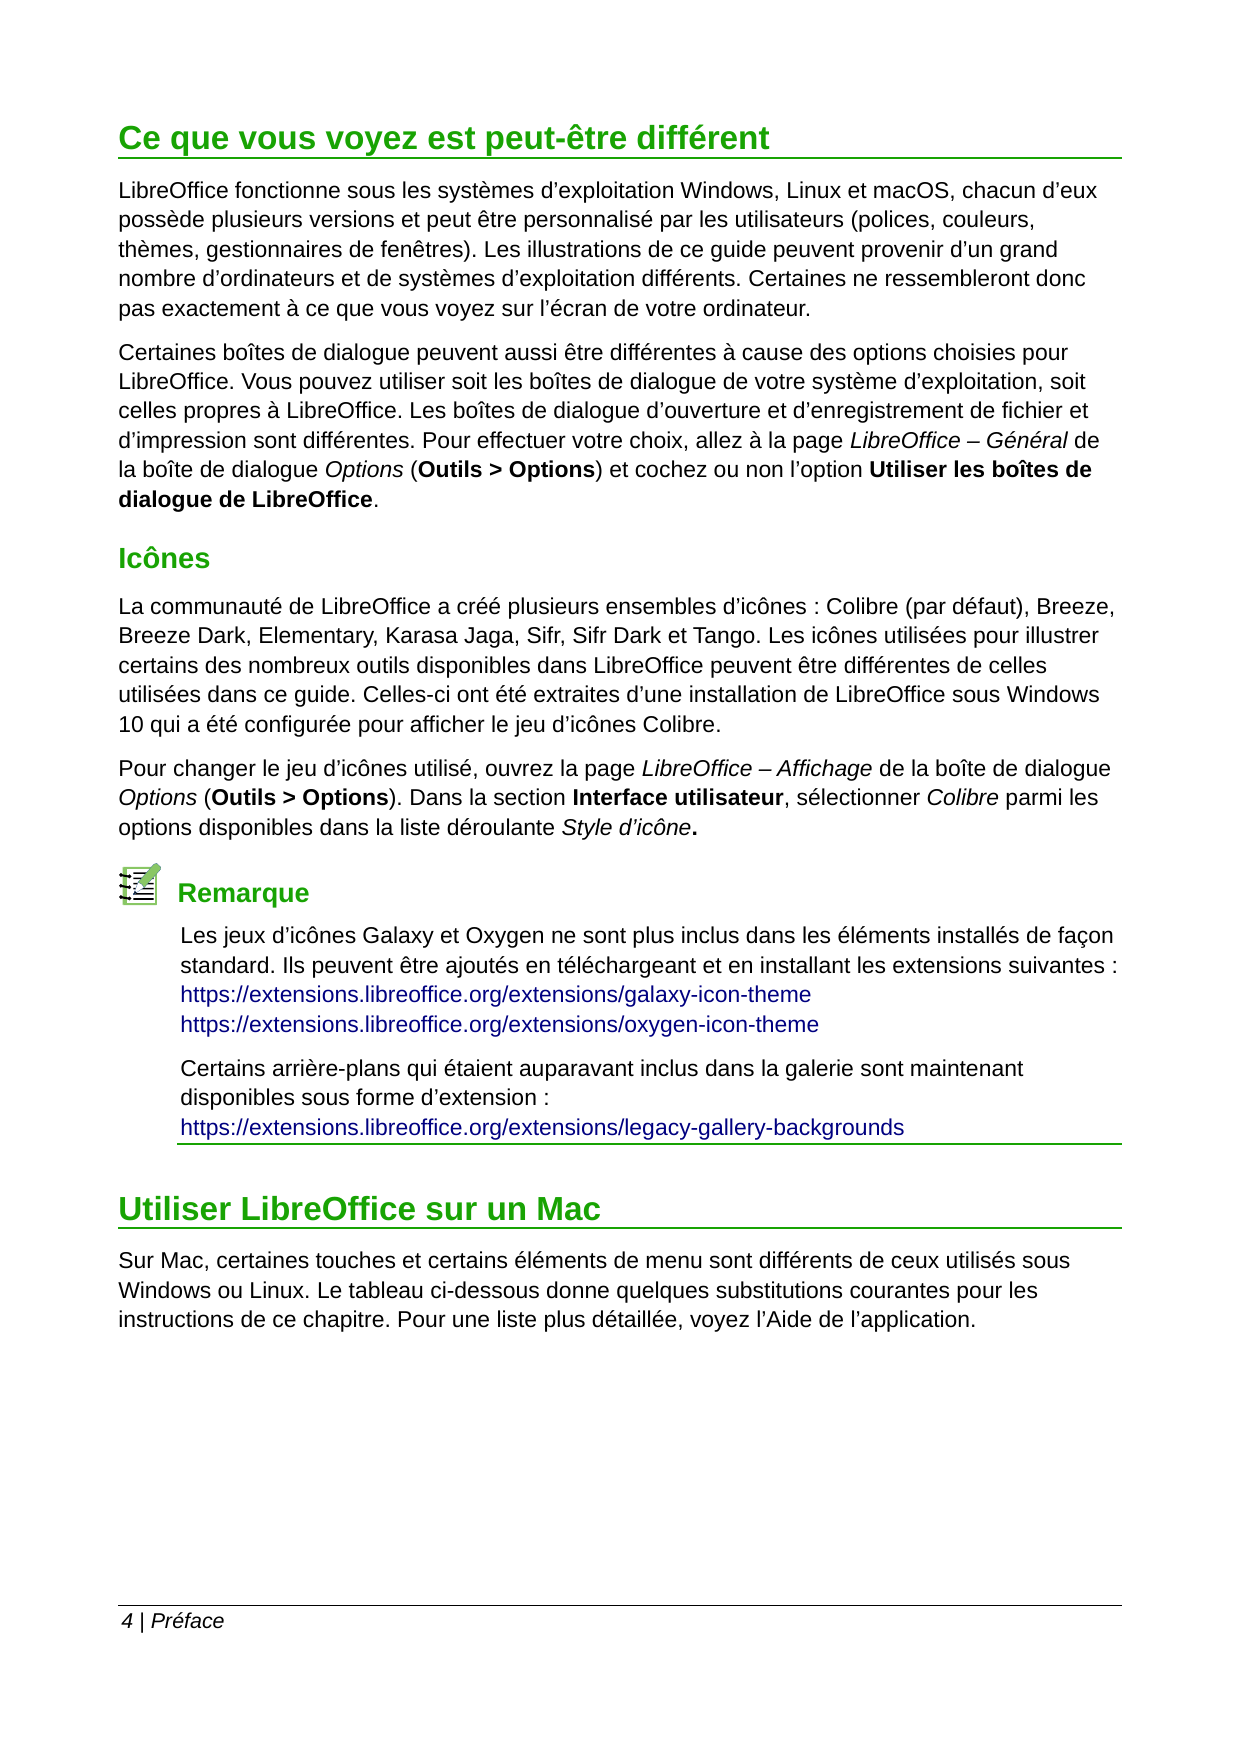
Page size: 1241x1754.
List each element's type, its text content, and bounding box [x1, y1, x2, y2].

text Les jeux d’icônes Galaxy et Oxygen ne sont plus inclus dans les éléments installés de façon standard. Ils peuvent être ajoutés en téléchargeant et en installant les extensions suivantes : https://extensions.libreoffice.org/extensions/galaxy-icon-theme https://extensions.libreoffice.org/extensions/oxygen-icon-theme [177, 916, 1122, 1037]
text Pour changer le jeu d’icônes utilisé, ouvrez la page LibreOffice – Affichage de la boîte de dialogue Options (Outils > Options). Dans la section Interface utilisateur, sélectionner Colibre parmi les options disponibles dans la liste déroulante Style d’icône. [118, 752, 1122, 840]
text La communauté de LibreOffice a créé plusieurs ensembles d’icônes : Colibre (par défaut), Breeze, Breeze Dark, Elementary, Karasa Jaga, Sifr, Sifr Dark et Tango. Les icônes utilisées pour illustrer certains des nombreux outils disponibles dans LibreOffice peuvent être différentes de celles utilisées dans ce guide. Celles-ci ont été extraites d’une installation de LibreOffice sous Windows 10 qui a été configurée pour afficher le jeu d’icônes Colibre. [118, 589, 1122, 737]
subtitle Ce que vous voyez est peut-être différent [118, 118, 1122, 157]
text Certains arrière-plans qui étaient auparavant inclus dans la galerie sont maintenant disponibles sous forme d’extension : https://extensions.libreoffice.org/extensions/legacy-gallery-backgrounds [177, 1048, 1122, 1143]
subtitle Icônes [118, 541, 1122, 575]
text Utiliser LibreOffice sur un Mac [118, 1189, 1122, 1227]
text Sur Mac, certaines touches et certains éléments de menu sont différents de ceux utilisés sous Windows ou Linux. Le tableau ci-dessous donne quelques substitutions courantes pour les instructions de ce chapitre. Pour une liste plus détaillée, voyez l’Aide de l’application. [118, 1244, 1122, 1333]
text LibreOffice fonctionne sous les systèmes d’exploitation Windows, Linux et macOS, chacun d’eux possède plusieurs versions et peut être personnalisé par les utilisateurs (polices, couleurs, thèmes, gestionnaires de fenêtres). Les illustrations de ce guide peuvent provenir d’un grand nombre d’ordinateurs et de systèmes d’exploitation différents. Certaines ne ressembleront donc pas exactement à ce que vous voyez sur l’écran de votre ordinateur. [118, 173, 1122, 321]
text Certaines boîtes de dialogue peuvent aussi être différentes à cause des options choisies pour LibreOffice. Vous pouvez utiliser soit les boîtes de dialogue de votre système d’exploitation, soit celles propres à LibreOffice. Les boîtes de dialogue d’ouverture et d’enregistrement de fichier et d’impression sont différentes. Pour effectuer votre choix, allez à la page LibreOffice – Général de la boîte de dialogue Options (Outils > Options) et cochez ou non l’option Utiliser les boîtes de dialogue de LibreOffice. [118, 335, 1122, 512]
list Remarque [118, 862, 1122, 908]
